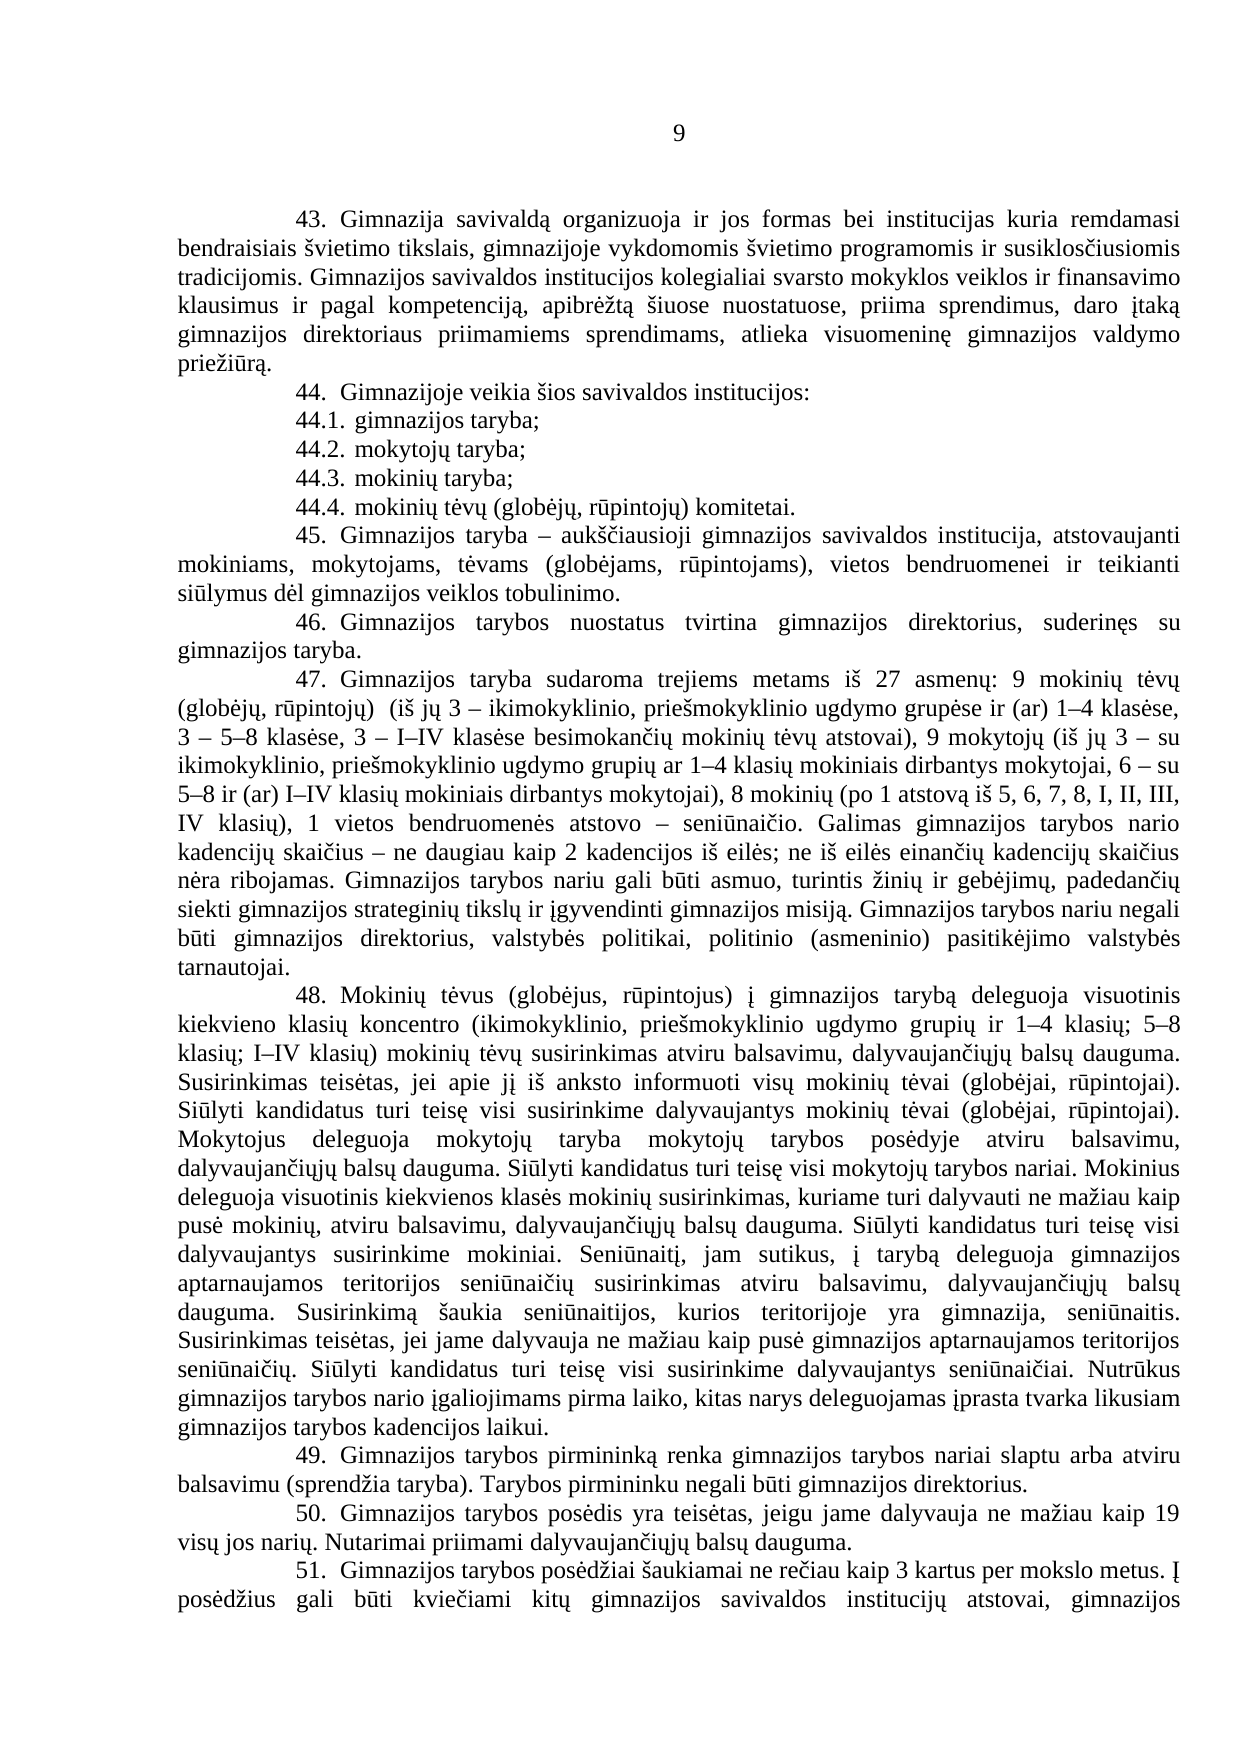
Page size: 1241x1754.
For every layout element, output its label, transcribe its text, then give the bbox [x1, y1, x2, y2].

text 45. Gimnazijos taryba – aukščiausioji gimnazijos savivaldos institucija, atstovaujanti mokiniams, mokytojams, tėvams (globėjams, rūpintojams), vietos bendruomenei ir teikianti siūlymus dėl gimnazijos veiklos tobulinimo. [177, 521, 1181, 607]
text 43. Gimnazija savivaldą organizuoja ir jos formas bei institucijas kuria remdamasi bendraisiais švietimo tikslais, gimnazijoje vykdomomis švietimo programomis ir susiklosčiusiomis tradicijomis. Gimnazijos savivaldos institucijos kolegialiai svarsto mokyklos veiklos ir finansavimo klausimus ir pagal kompetenciją, apibrėžtą šiuose nuostatuose, priima sprendimus, daro įtaką gimnazijos direktoriaus priimamiems sprendimams, atlieka visuomeninę gimnazijos valdymo priežiūrą. [177, 204, 1181, 377]
text 44. Gimnazijoje veikia šios savivaldos institucijos: [177, 377, 1181, 406]
text 50. Gimnazijos tarybos posėdis yra teisėtas, jeigu jame dalyvauja ne mažiau kaip 19 visų jos narių. Nutarimai priimami dalyvaujančiųjų balsų dauguma. [177, 1498, 1181, 1556]
text 48. Mokinių tėvus (globėjus, rūpintojus) į gimnazijos tarybą deleguoja visuotinis kiekvieno klasių koncentro (ikimokyklinio, priešmokyklinio ugdymo grupių ir 1–4 klasių; 5–8 klasių; I–IV klasių) mokinių tėvų susirinkimas atviru balsavimu, dalyvaujančiųjų balsų dauguma. Susirinkimas teisėtas, jei apie jį iš anksto informuoti visų mokinių tėvai (globėjai, rūpintojai). Siūlyti kandidatus turi teisę visi susirinkime dalyvaujantys mokinių tėvai (globėjai, rūpintojai). Mokytojus deleguoja mokytojų taryba mokytojų tarybos posėdyje atviru balsavimu, dalyvaujančiųjų balsų dauguma. Siūlyti kandidatus turi teisę visi mokytojų tarybos nariai. Mokinius deleguoja visuotinis kiekvienos klasės mokinių susirinkimas, kuriame turi dalyvauti ne mažiau kaip pusė mokinių, atviru balsavimu, dalyvaujančiųjų balsų dauguma. Siūlyti kandidatus turi teisę visi dalyvaujantys susirinkime mokiniai. Seniūnaitį, jam sutikus, į tarybą deleguoja gimnazijos aptarnaujamos teritorijos seniūnaičių susirinkimas atviru balsavimu, dalyvaujančiųjų balsų dauguma. Susirinkimą šaukia seniūnaitijos, kurios teritorijoje yra gimnazija, seniūnaitis. Susirinkimas teisėtas, jei jame dalyvauja ne mažiau kaip pusė gimnazijos aptarnaujamos teritorijos seniūnaičių. Siūlyti kandidatus turi teisę visi susirinkime dalyvaujantys seniūnaičiai. Nutrūkus gimnazijos tarybos nario įgaliojimams pirma laiko, kitas narys deleguojamas įprasta tvarka likusiam gimnazijos tarybos kadencijos laikui. [177, 981, 1181, 1441]
text 49. Gimnazijos tarybos pirmininką renka gimnazijos tarybos nariai slaptu arba atviru balsavimu (sprendžia taryba). Tarybos pirmininku negali būti gimnazijos direktorius. [177, 1441, 1181, 1498]
text 44.3. mokinių taryba; [177, 463, 1181, 492]
text 47. Gimnazijos taryba sudaroma trejiems metams iš 27 asmenų: 9 mokinių tėvų (globėjų, rūpintojų) (iš jų 3 – ikimokyklinio, priešmokyklinio ugdymo grupėse ir (ar) 1–4 klasėse, 3 – 5–8 klasėse, 3 – I–IV klasėse besimokančių mokinių tėvų atstovai), 9 mokytojų (iš jų 3 – su ikimokyklinio, priešmokyklinio ugdymo grupių ar 1–4 klasių mokiniais dirbantys mokytojai, 6 – su 5–8 ir (ar) I–IV klasių mokiniais dirbantys mokytojai), 8 mokinių (po 1 atstovą iš 5, 6, 7, 8, I, II, III, IV klasių), 1 vietos bendruomenės atstovo – seniūnaičio. Galimas gimnazijos tarybos nario kadencijų skaičius – ne daugiau kaip 2 kadencijos iš eilės; ne iš eilės einančių kadencijų skaičius nėra ribojamas. Gimnazijos tarybos nariu gali būti asmuo, turintis žinių ir gebėjimų, padedančių siekti gimnazijos strateginių tikslų ir įgyvendinti gimnazijos misiją. Gimnazijos tarybos nariu negali būti gimnazijos direktorius, valstybės politikai, politinio (asmeninio) pasitikėjimo valstybės tarnautojai. [177, 664, 1181, 981]
text 44.2. mokytojų taryba; [177, 434, 1181, 463]
text 44.1. gimnazijos taryba; [177, 406, 1181, 434]
text 46. Gimnazijos tarybos nuostatus tvirtina gimnazijos direktorius, suderinęs su gimnazijos taryba. [177, 607, 1181, 664]
text 51. Gimnazijos tarybos posėdžiai šaukiamai ne rečiau kaip 3 kartus per mokslo metus. Į posėdžius gali būti kviečiami kitų gimnazijos savivaldos institucijų atstovai, gimnazijos [177, 1556, 1181, 1613]
text 44.4. mokinių tėvų (globėjų, rūpintojų) komitetai. [177, 492, 1181, 521]
